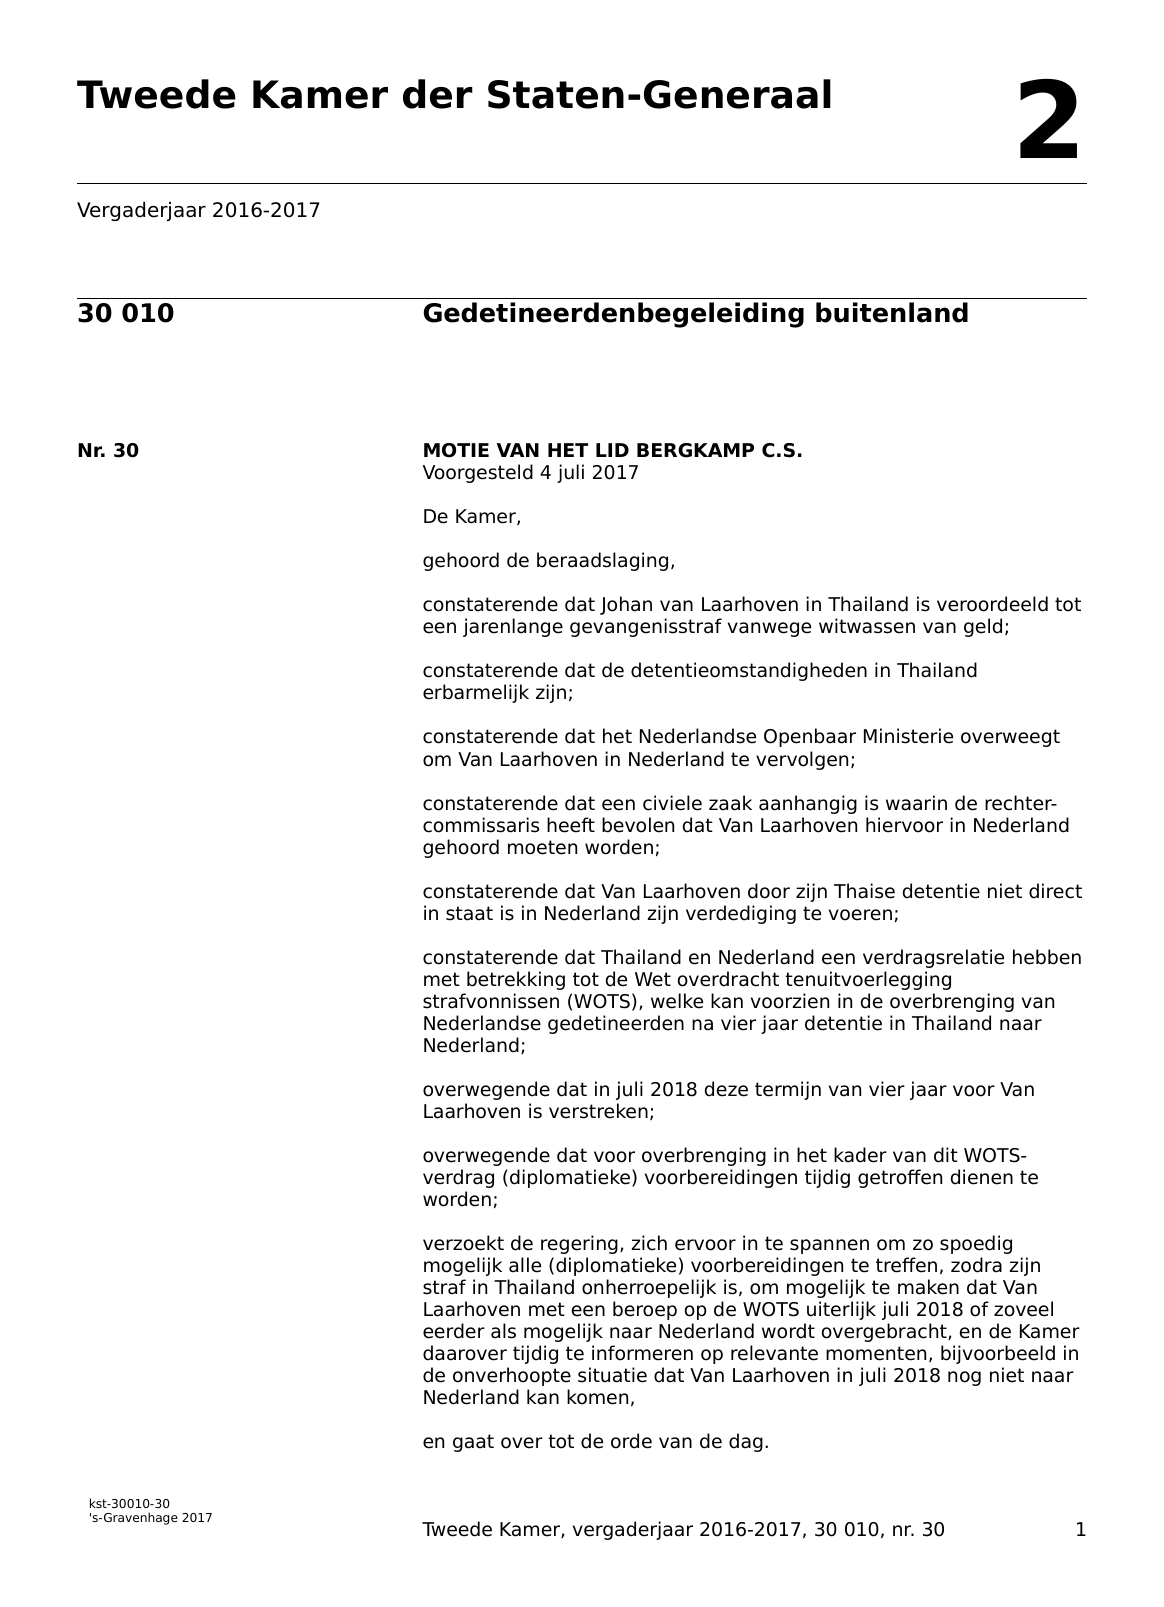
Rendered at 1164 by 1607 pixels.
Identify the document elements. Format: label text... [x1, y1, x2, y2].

text overwegende dat in juli 2018 deze termijn van vier jaar voor Van Laarhoven is verstreken; [422, 1079, 1087, 1123]
text 's-Gravenhage 2017 [88, 1511, 323, 1525]
text constaterende dat Thailand en Nederland een verdragsrelatie hebben met betrekking tot de Wet overdracht tenuitvoerlegging strafvonnissen (WOTS), welke kan voorzien in de overbrenging van Nederlandse gedetineerden na vier jaar detentie in Thailand naar Nederland; [422, 947, 1087, 1057]
text gehoord de beraadslaging, [422, 550, 1087, 572]
text en gaat over tot de orde van de dag. [422, 1431, 1087, 1453]
table_header Tweede Kamer der Staten-Generaal [77, 59, 886, 183]
text Voorgesteld 4 juli 2017 [422, 462, 1087, 484]
text kst-30010-30 [88, 1497, 323, 1511]
text verzoekt de regering, zich ervoor in te spannen om zo spoedig mogelijk alle (diplomatieke) voorbereidingen te treffen, zodra zijn straf in Thailand onherroepelijk is, om mogelijk te maken dat Van Laarhoven met een beroep op de WOTS uiterlijk juli 2018 of zoveel eerder als mogelijk naar Nederland wordt overgebracht, en de Kamer daarover tijdig te informeren op relevante momenten, bijvoorbeeld in de onverhoopte situatie dat Van Laarhoven in juli 2018 nog niet naar Nederland kan komen, [422, 1233, 1087, 1409]
text constaterende dat het Nederlandse Openbaar Ministerie overweegt om Van Laarhoven in Nederland te vervolgen; [422, 726, 1087, 770]
text constaterende dat een civiele zaak aanhangig is waarin de rechter-commissaris heeft bevolen dat Van Laarhoven hiervoor in Nederland gehoord moeten worden; [422, 793, 1087, 858]
subtitle Nr. 30 MOTIE VAN HET LID BERGKAMP C.S. [77, 440, 1087, 462]
subtitle 30 010 Gedetineerdenbegeleiding buitenland [77, 299, 1087, 329]
table_cell Vergaderjaar 2016-2017 [77, 184, 1087, 298]
text overwegende dat voor overbrenging in het kader van dit WOTS-verdrag (diplomatieke) voorbereidingen tijdig getroffen dienen te worden; [422, 1145, 1087, 1211]
text constaterende dat Van Laarhoven door zijn Thaise detentie niet direct in staat is in Nederland zijn verdediging te voeren; [422, 881, 1087, 925]
table_header 2 [886, 59, 1087, 183]
text constaterende dat Johan van Laarhoven in Thailand is veroordeeld tot een jarenlange gevangenisstraf vanwege witwassen van geld; [422, 594, 1087, 638]
text constaterende dat de detentieomstandigheden in Thailand erbarmelijk zijn; [422, 660, 1087, 704]
text De Kamer, [422, 506, 1087, 528]
